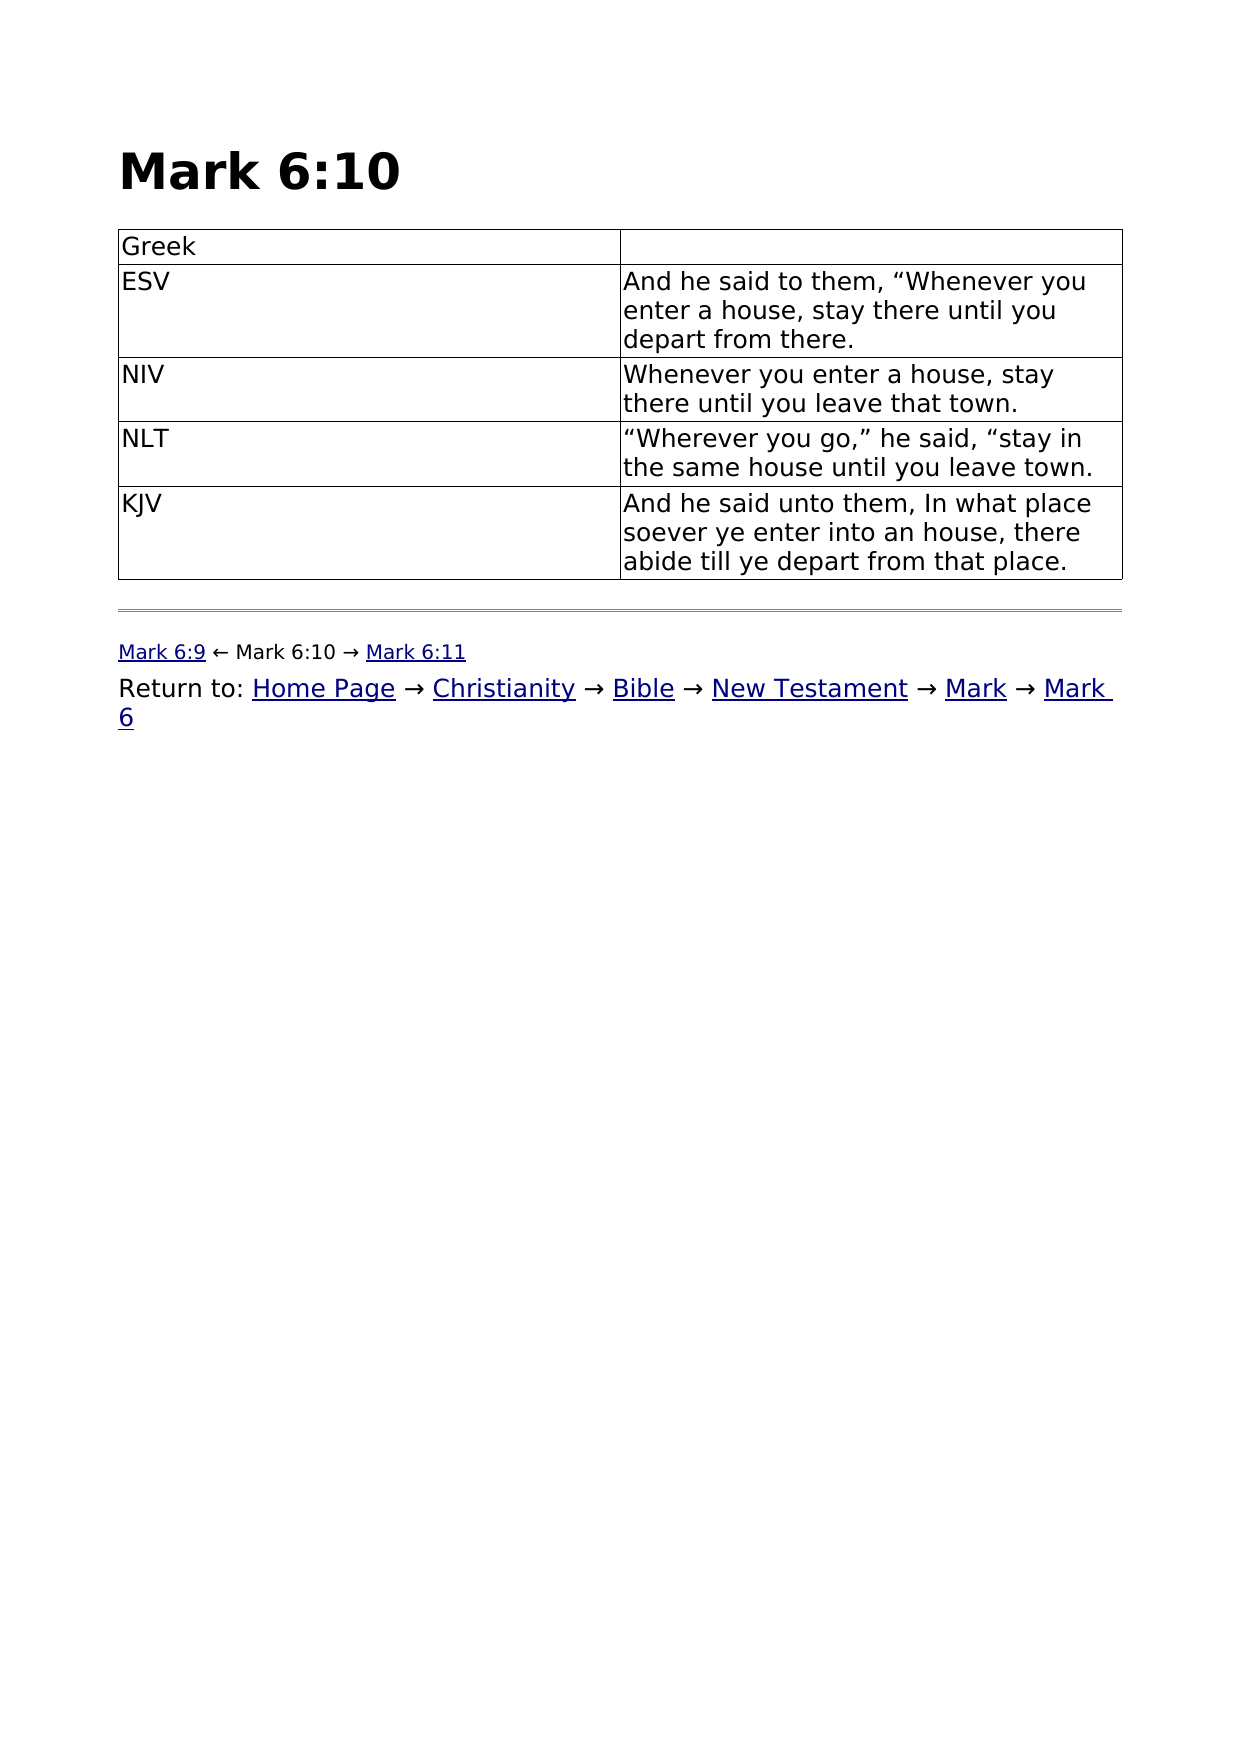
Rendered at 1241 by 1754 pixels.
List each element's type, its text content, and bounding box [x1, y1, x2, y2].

table_cell NIV [119, 358, 620, 421]
table_cell And he said unto them, In what place soever ye enter into an house, there abide till ye depart from that place. [621, 487, 1122, 579]
table_cell Whenever you enter a house, stay there until you leave that town. [621, 358, 1122, 421]
table_cell KJV [119, 487, 620, 579]
table_cell And he said to them, “Whenever you enter a house, stay there until you depart from there. [621, 265, 1122, 357]
table_header [621, 230, 1122, 264]
table_cell NLT [119, 422, 620, 486]
subtitle Mark 6:10 [118, 143, 1122, 201]
text Return to: Home Page → Christianity → Bible → New Testament → Mark → Mark 6 [118, 674, 1122, 733]
text Mark 6:9 ← Mark 6:10 → Mark 6:11 [118, 640, 1122, 674]
table_header Greek [119, 230, 620, 264]
table_cell “Wherever you go,” he said, “stay in the same house until you leave town. [621, 422, 1122, 486]
table_cell ESV [119, 265, 620, 357]
